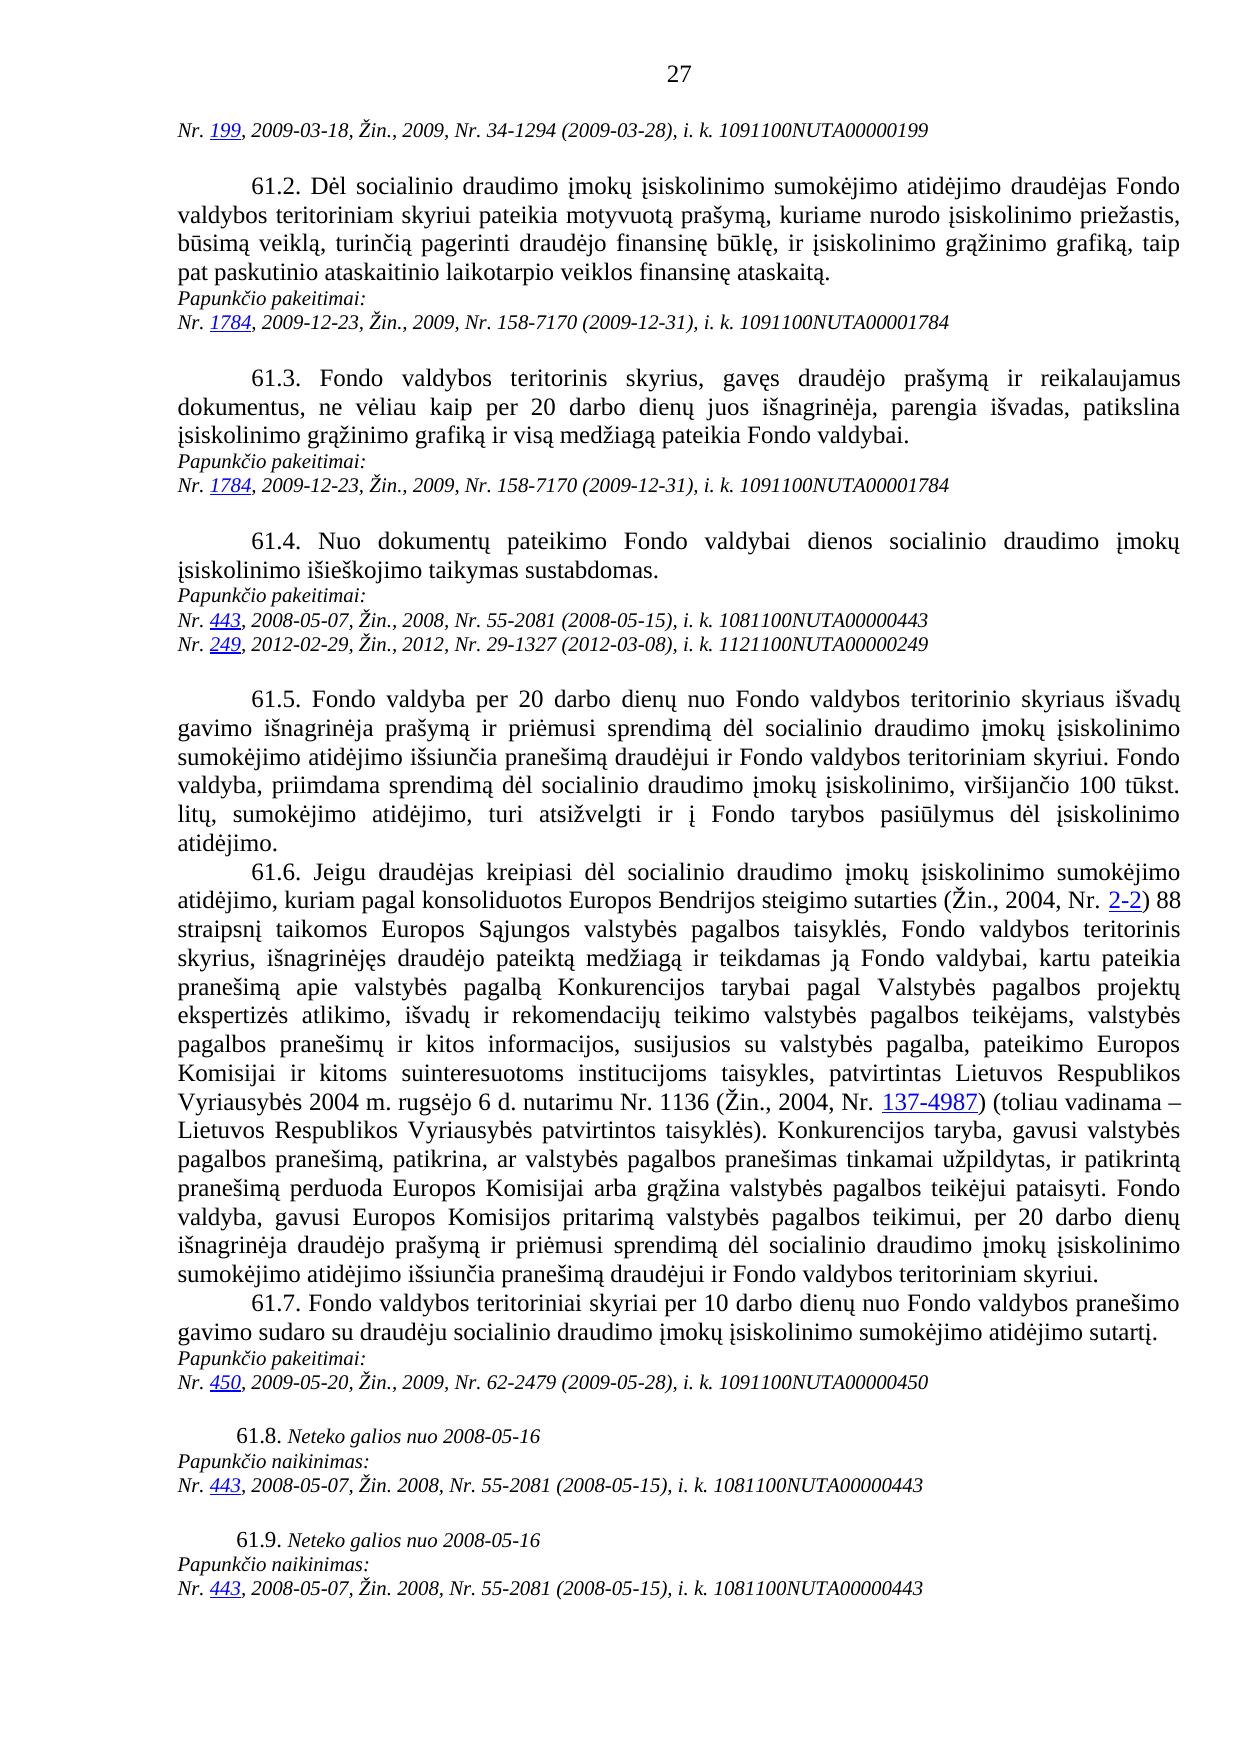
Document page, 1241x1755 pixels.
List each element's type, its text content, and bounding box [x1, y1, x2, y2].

text Nr. 249, 2012-02-29, Žin., 2012, Nr. 29-1327 (2012-03-08), i. k. 1121100NUTA00000249 [177, 632, 1181, 656]
text 61.4. Nuo dokumentų pateikimo Fondo valdybai dienos socialinio draudimo įmokų įsiskolinimo išieškojimo taikymas sustabdomas. [177, 526, 1181, 583]
text 61.5. Fondo valdyba per 20 darbo dienų nuo Fondo valdybos teritorinio skyriaus išvadų gavimo išnagrinėja prašymą ir priėmusi sprendimą dėl socialinio draudimo įmokų įsiskolinimo sumokėjimo atidėjimo išsiunčia pranešimą draudėjui ir Fondo valdybos teritoriniam skyriui. Fondo valdyba, priimdama sprendimą dėl socialinio draudimo įmokų įsiskolinimo, viršijančio 100 tūkst. litų, sumokėjimo atidėjimo, turi atsižvelgti ir į Fondo tarybos pasiūlymus dėl įsiskolinimo atidėjimo. [177, 684, 1181, 857]
text 61.7. Fondo valdybos teritoriniai skyriai per 10 darbo dienų nuo Fondo valdybos pranešimo gavimo sudaro su draudėju socialinio draudimo įmokų įsiskolinimo sumokėjimo atidėjimo sutartį. [177, 1288, 1181, 1346]
text 61.3. Fondo valdybos teritorinis skyrius, gavęs draudėjo prašymą ir reikalaujamus dokumentus, ne vėliau kaip per 20 darbo dienų juos išnagrinėja, parengia išvadas, patikslina įsiskolinimo grąžinimo grafiką ir visą medžiagą pateikia Fondo valdybai. [177, 363, 1181, 449]
text Nr. 443, 2008-05-07, Žin. 2008, Nr. 55-2081 (2008-05-15), i. k. 1081100NUTA00000443 [177, 1473, 1181, 1497]
text Nr. 1784, 2009-12-23, Žin., 2009, Nr. 158-7170 (2009-12-31), i. k. 1091100NUTA00001784 [177, 310, 1181, 334]
text 61.9. Neteko galios nuo 2008-05-16 [177, 1526, 1181, 1552]
text Papunkčio pakeitimai: [177, 583, 1181, 607]
text Nr. 199, 2009-03-18, Žin., 2009, Nr. 34-1294 (2009-03-28), i. k. 1091100NUTA00000199 [177, 118, 1181, 142]
text Papunkčio pakeitimai: [177, 286, 1181, 310]
text 61.6. Jeigu draudėjas kreipiasi dėl socialinio draudimo įmokų įsiskolinimo sumokėjimo atidėjimo, kuriam pagal konsoliduotos Europos Bendrijos steigimo sutarties (Žin., 2004, Nr. 2-2) 88 straipsnį taikomos Europos Sąjungos valstybės pagalbos taisyklės, Fondo valdybos teritorinis skyrius, išnagrinėjęs draudėjo pateiktą medžiagą ir teikdamas ją Fondo valdybai, kartu pateikia pranešimą apie valstybės pagalbą Konkurencijos tarybai pagal Valstybės pagalbos projektų ekspertizės atlikimo, išvadų ir rekomendacijų teikimo valstybės pagalbos teikėjams, valstybės pagalbos pranešimų ir kitos informacijos, susijusios su valstybės pagalba, pateikimo Europos Komisijai ir kitoms suinteresuotoms institucijoms taisykles, patvirtintas Lietuvos Respublikos Vyriausybės 2004 m. rugsėjo 6 d. nutarimu Nr. 1136 (Žin., 2004, Nr. 137-4987) (toliau vadinama – Lietuvos Respublikos Vyriausybės patvirtintos taisyklės). Konkurencijos taryba, gavusi valstybės pagalbos pranešimą, patikrina, ar valstybės pagalbos pranešimas tinkamai užpildytas, ir patikrintą pranešimą perduoda Europos Komisijai arba grąžina valstybės pagalbos teikėjui pataisyti. Fondo valdyba, gavusi Europos Komisijos pritarimą valstybės pagalbos teikimui, per 20 darbo dienų išnagrinėja draudėjo prašymą ir priėmusi sprendimą dėl socialinio draudimo įmokų įsiskolinimo sumokėjimo atidėjimo išsiunčia pranešimą draudėjui ir Fondo valdybos teritoriniam skyriui. [177, 857, 1181, 1288]
text Papunkčio pakeitimai: [177, 449, 1181, 473]
text Papunkčio naikinimas: [177, 1552, 1181, 1576]
text Nr. 1784, 2009-12-23, Žin., 2009, Nr. 158-7170 (2009-12-31), i. k. 1091100NUTA00001784 [177, 473, 1181, 497]
text 61.8. Neteko galios nuo 2008-05-16 [177, 1422, 1181, 1449]
text Papunkčio pakeitimai: [177, 1346, 1181, 1370]
text Nr. 450, 2009-05-20, Žin., 2009, Nr. 62-2479 (2009-05-28), i. k. 1091100NUTA00000450 [177, 1370, 1181, 1394]
text 61.2. Dėl socialinio draudimo įmokų įsiskolinimo sumokėjimo atidėjimo draudėjas Fondo valdybos teritoriniam skyriui pateikia motyvuotą prašymą, kuriame nurodo įsiskolinimo priežastis, būsimą veiklą, turinčią pagerinti draudėjo finansinę būklę, ir įsiskolinimo grąžinimo grafiką, taip pat paskutinio ataskaitinio laikotarpio veiklos finansinę ataskaitą. [177, 171, 1181, 286]
text Nr. 443, 2008-05-07, Žin. 2008, Nr. 55-2081 (2008-05-15), i. k. 1081100NUTA00000443 [177, 1576, 1181, 1600]
text Papunkčio naikinimas: [177, 1449, 1181, 1473]
text Nr. 443, 2008-05-07, Žin., 2008, Nr. 55-2081 (2008-05-15), i. k. 1081100NUTA00000443 [177, 607, 1181, 632]
